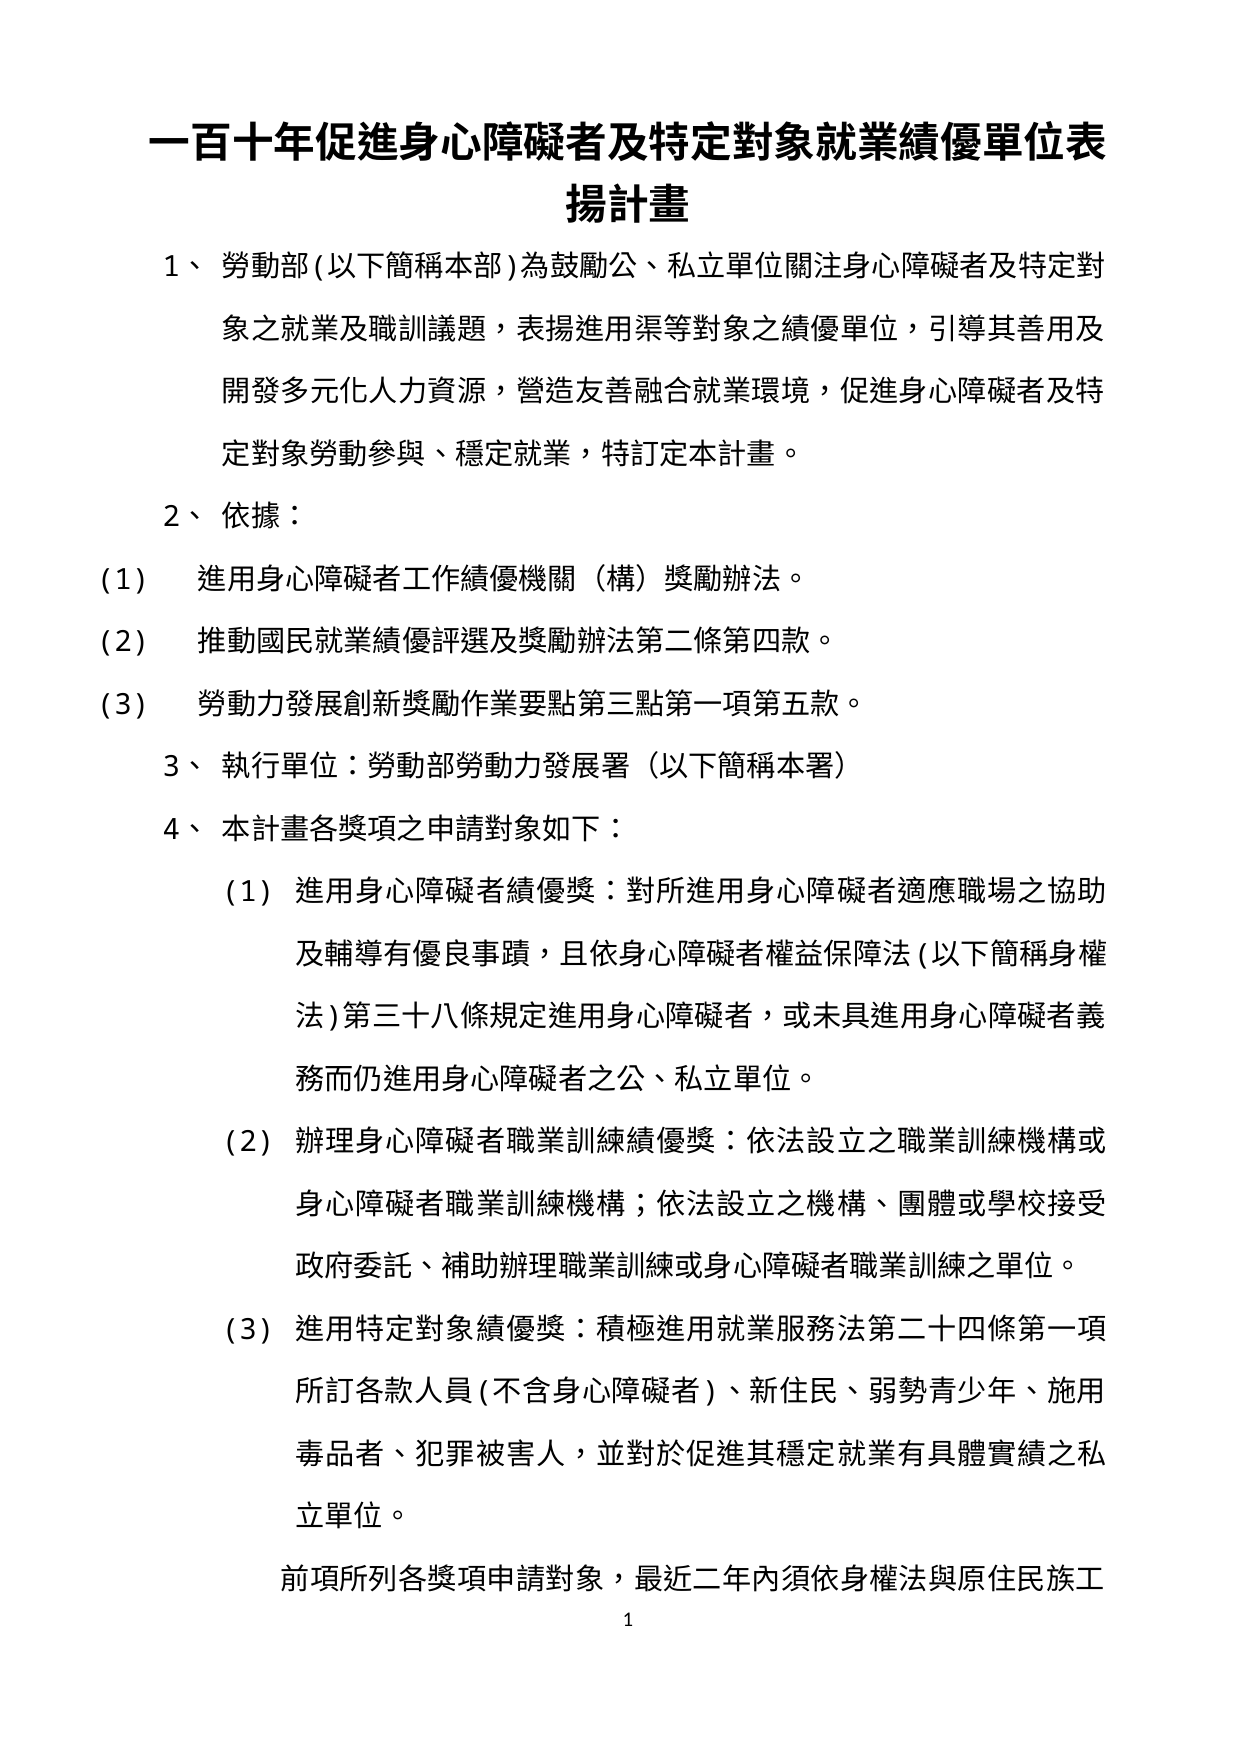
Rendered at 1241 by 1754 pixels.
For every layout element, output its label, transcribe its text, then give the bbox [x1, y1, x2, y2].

list 進用身心障礙者工作績優機關（構）獎勵辦法。 [97, 535, 1107, 597]
list 執行單位：勞動部勞動力發展署（以下簡稱本署） [162, 722, 1107, 785]
list 勞動部(以下簡稱本部)為鼓勵公、私立單位關注身心障礙者及特定對象之就業及職訓議題，表揚進用渠等對象之績優單位，引導其善用及開發多元化人力資源，營造友善融合就業環境，促進身心障礙者及特定對象勞動參與、穩定就業，特訂定本計畫。 [162, 222, 1107, 472]
list 依據： [162, 472, 1107, 535]
text 前項所列各獎項申請對象，最近二年內須依身權法與原住民族工 [222, 1535, 1107, 1597]
list 進用特定對象績優獎：積極進用就業服務法第二十四條第一項所訂各款人員(不含身心障礙者)、新住民、弱勢青少年、施用毒品者、犯罪被害人，並對於促進其穩定就業有具體實績之私立單位。 [222, 1285, 1107, 1535]
text 一百十年促進身心障礙者及特定對象就業績優單位表揚計畫 [148, 97, 1107, 222]
list 推動國民就業績優評選及獎勵辦法第二條第四款。 [97, 597, 1107, 660]
list 本計畫各獎項之申請對象如下： [162, 785, 1107, 847]
list 勞動力發展創新獎勵作業要點第三點第一項第五款。 [97, 660, 1107, 722]
list 進用身心障礙者績優獎：對所進用身心障礙者適應職場之協助及輔導有優良事蹟，且依身心障礙者權益保障法(以下簡稱身權法)第三十八條規定進用身心障礙者，或未具進用身心障礙者義務而仍進用身心障礙者之公、私立單位。 [222, 847, 1107, 1097]
list 辦理身心障礙者職業訓練績優獎：依法設立之職業訓練機構或身心障礙者職業訓練機構；依法設立之機構、團體或學校接受政府委託、補助辦理職業訓練或身心障礙者職業訓練之單位。 [222, 1097, 1107, 1285]
